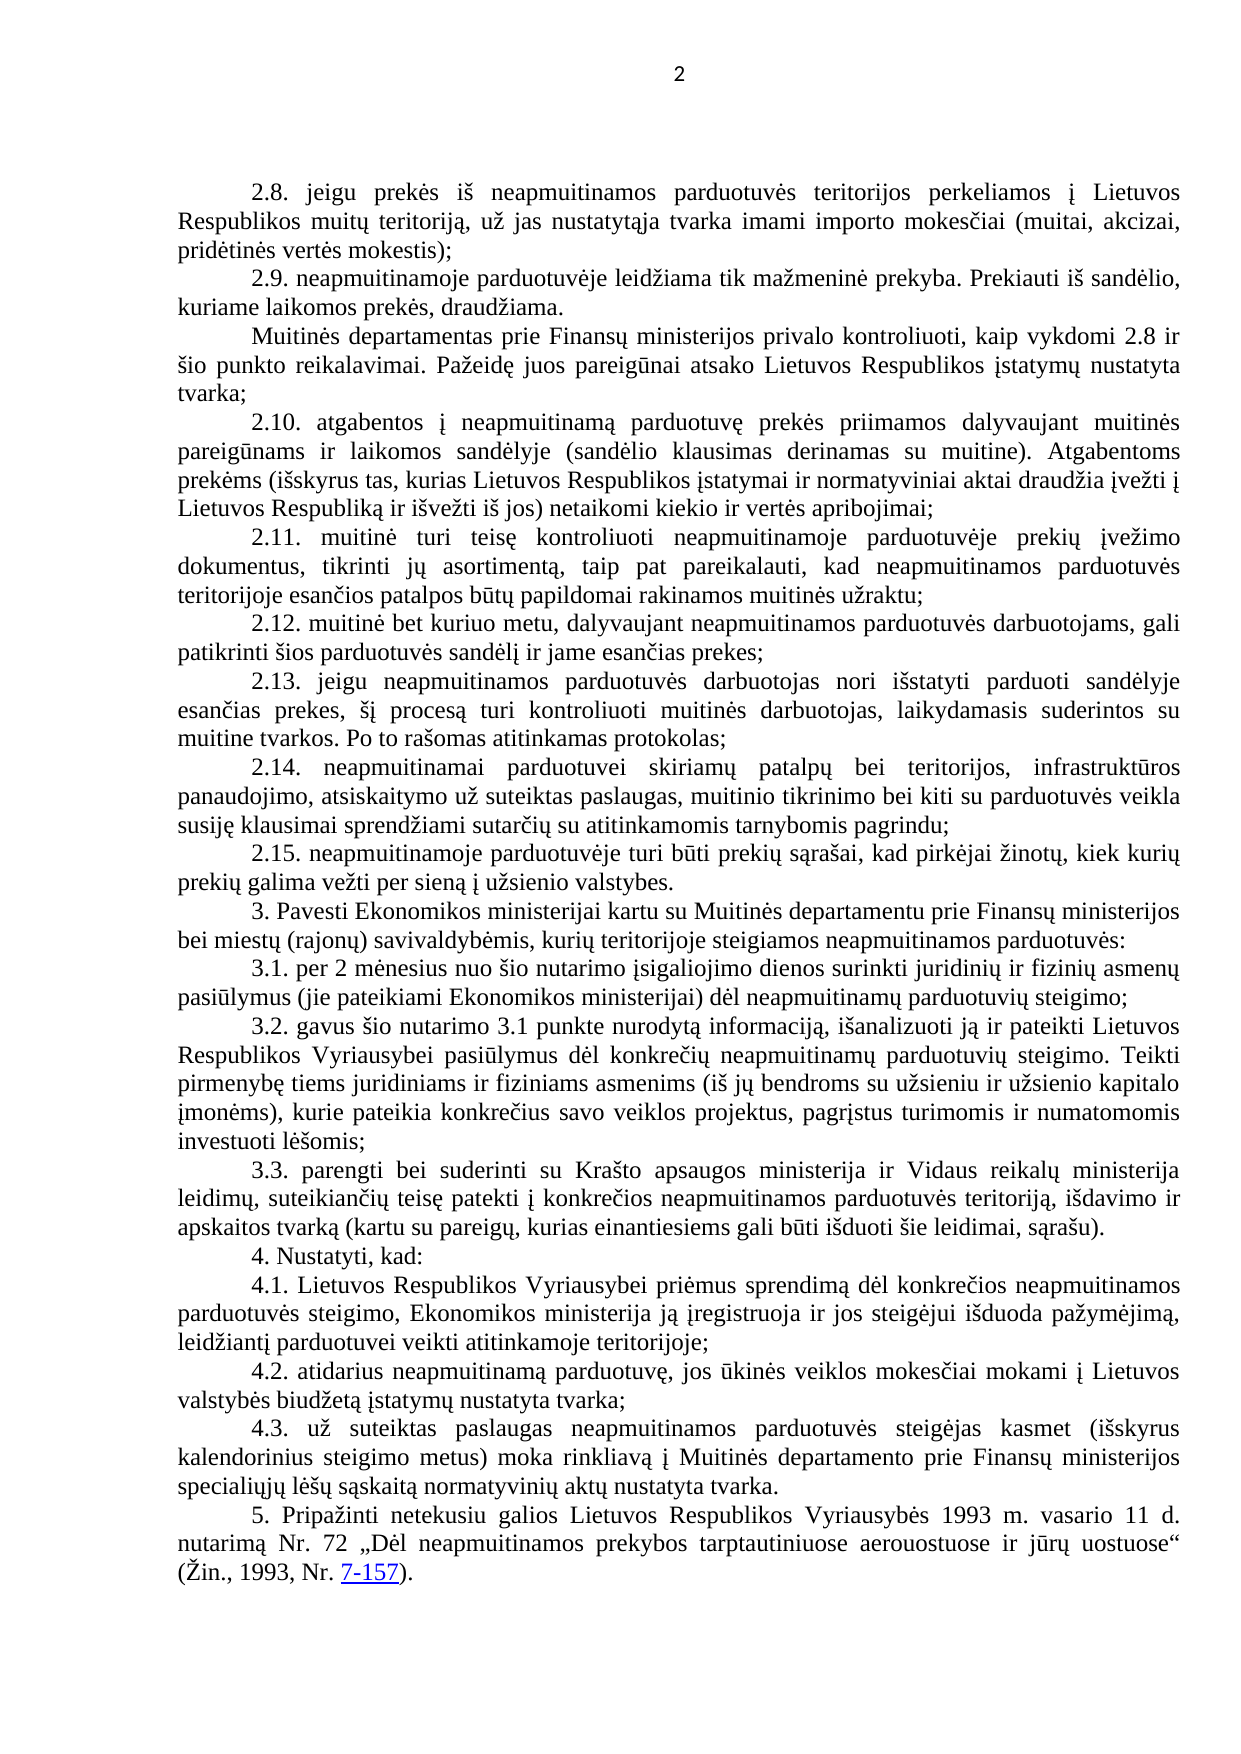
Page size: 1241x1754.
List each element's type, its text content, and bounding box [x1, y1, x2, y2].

text Muitinės departamentas prie Finansų ministerijos privalo kontroliuoti, kaip vykdomi 2.8 ir šio punkto reikalavimai. Pažeidę juos pareigūnai atsako Lietuvos Respublikos įstatymų nustatyta tvarka; [177, 321, 1181, 407]
text 2.15. neapmuitinamoje parduotuvėje turi būti prekių sąrašai, kad pirkėjai žinotų, kiek kurių prekių galima vežti per sieną į užsienio valstybes. [177, 838, 1181, 896]
text 4.3. už suteiktas paslaugas neapmuitinamos parduotuvės steigėjas kasmet (išskyrus kalendorinius steigimo metus) moka rinkliavą į Muitinės departamento prie Finansų ministerijos specialiųjų lėšų sąskaitą normatyvinių aktų nustatyta tvarka. [177, 1413, 1181, 1500]
text 2.14. neapmuitinamai parduotuvei skiriamų patalpų bei teritorijos, infrastruktūros panaudojimo, atsiskaitymo už suteiktas paslaugas, muitinio tikrinimo bei kiti su parduotuvės veikla susiję klausimai sprendžiami sutarčių su atitinkamomis tarnybomis pagrindu; [177, 752, 1181, 838]
text 4.2. atidarius neapmuitinamą parduotuvę, jos ūkinės veiklos mokesčiai mokami į Lietuvos valstybės biudžetą įstatymų nustatyta tvarka; [177, 1356, 1181, 1413]
text 3.1. per 2 mėnesius nuo šio nutarimo įsigaliojimo dienos surinkti juridinių ir fizinių asmenų pasiūlymus (jie pateikiami Ekonomikos ministerijai) dėl neapmuitinamų parduotuvių steigimo; [177, 953, 1181, 1011]
text 2.13. jeigu neapmuitinamos parduotuvės darbuotojas nori išstatyti parduoti sandėlyje esančias prekes, šį procesą turi kontroliuoti muitinės darbuotojas, laikydamasis suderintos su muitine tvarkos. Po to rašomas atitinkamas protokolas; [177, 666, 1181, 752]
text 2.11. muitinė turi teisę kontroliuoti neapmuitinamoje parduotuvėje prekių įvežimo dokumentus, tikrinti jų asortimentą, taip pat pareikalauti, kad neapmuitinamos parduotuvės teritorijoje esančios patalpos būtų papildomai rakinamos muitinės užraktu; [177, 522, 1181, 608]
text 2.9. neapmuitinamoje parduotuvėje leidžiama tik mažmeninė prekyba. Prekiauti iš sandėlio, kuriame laikomos prekės, draudžiama. [177, 263, 1181, 321]
text 3. Pavesti Ekonomikos ministerijai kartu su Muitinės departamentu prie Finansų ministerijos bei miestų (rajonų) savivaldybėmis, kurių teritorijoje steigiamos neapmuitinamos parduotuvės: [177, 896, 1181, 953]
text 5. Pripažinti netekusiu galios Lietuvos Respublikos Vyriausybės 1993 m. vasario 11 d. nutarimą Nr. 72 „Dėl neapmuitinamos prekybos tarptautiniuose aerouostuose ir jūrų uostuose“ (Žin., 1993, Nr. 7-157). [177, 1500, 1181, 1586]
text 3.3. parengti bei suderinti su Krašto apsaugos ministerija ir Vidaus reikalų ministerija leidimų, suteikiančių teisę patekti į konkrečios neapmuitinamos parduotuvės teritoriją, išdavimo ir apskaitos tvarką (kartu su pareigų, kurias einantiesiems gali būti išduoti šie leidimai, sąrašu). [177, 1155, 1181, 1241]
text 2.10. atgabentos į neapmuitinamą parduotuvę prekės priimamos dalyvaujant muitinės pareigūnams ir laikomos sandėlyje (sandėlio klausimas derinamas su muitine). Atgabentoms prekėms (išskyrus tas, kurias Lietuvos Respublikos įstatymai ir normatyviniai aktai draudžia įvežti į Lietuvos Respubliką ir išvežti iš jos) netaikomi kiekio ir vertės apribojimai; [177, 407, 1181, 522]
text 3.2. gavus šio nutarimo 3.1 punkte nurodytą informaciją, išanalizuoti ją ir pateikti Lietuvos Respublikos Vyriausybei pasiūlymus dėl konkrečių neapmuitinamų parduotuvių steigimo. Teikti pirmenybę tiems juridiniams ir fiziniams asmenims (iš jų bendroms su užsieniu ir užsienio kapitalo įmonėms), kurie pateikia konkrečius savo veiklos projektus, pagrįstus turimomis ir numatomomis investuoti lėšomis; [177, 1011, 1181, 1155]
text 4.1. Lietuvos Respublikos Vyriausybei priėmus sprendimą dėl konkrečios neapmuitinamos parduotuvės steigimo, Ekonomikos ministerija ją įregistruoja ir jos steigėjui išduoda pažymėjimą, leidžiantį parduotuvei veikti atitinkamoje teritorijoje; [177, 1270, 1181, 1356]
text 4. Nustatyti, kad: [177, 1241, 1181, 1270]
text 2.12. muitinė bet kuriuo metu, dalyvaujant neapmuitinamos parduotuvės darbuotojams, gali patikrinti šios parduotuvės sandėlį ir jame esančias prekes; [177, 608, 1181, 666]
text 2.8. jeigu prekės iš neapmuitinamos parduotuvės teritorijos perkeliamos į Lietuvos Respublikos muitų teritoriją, už jas nustatytąja tvarka imami importo mokesčiai (muitai, akcizai, pridėtinės vertės mokestis); [177, 177, 1181, 263]
